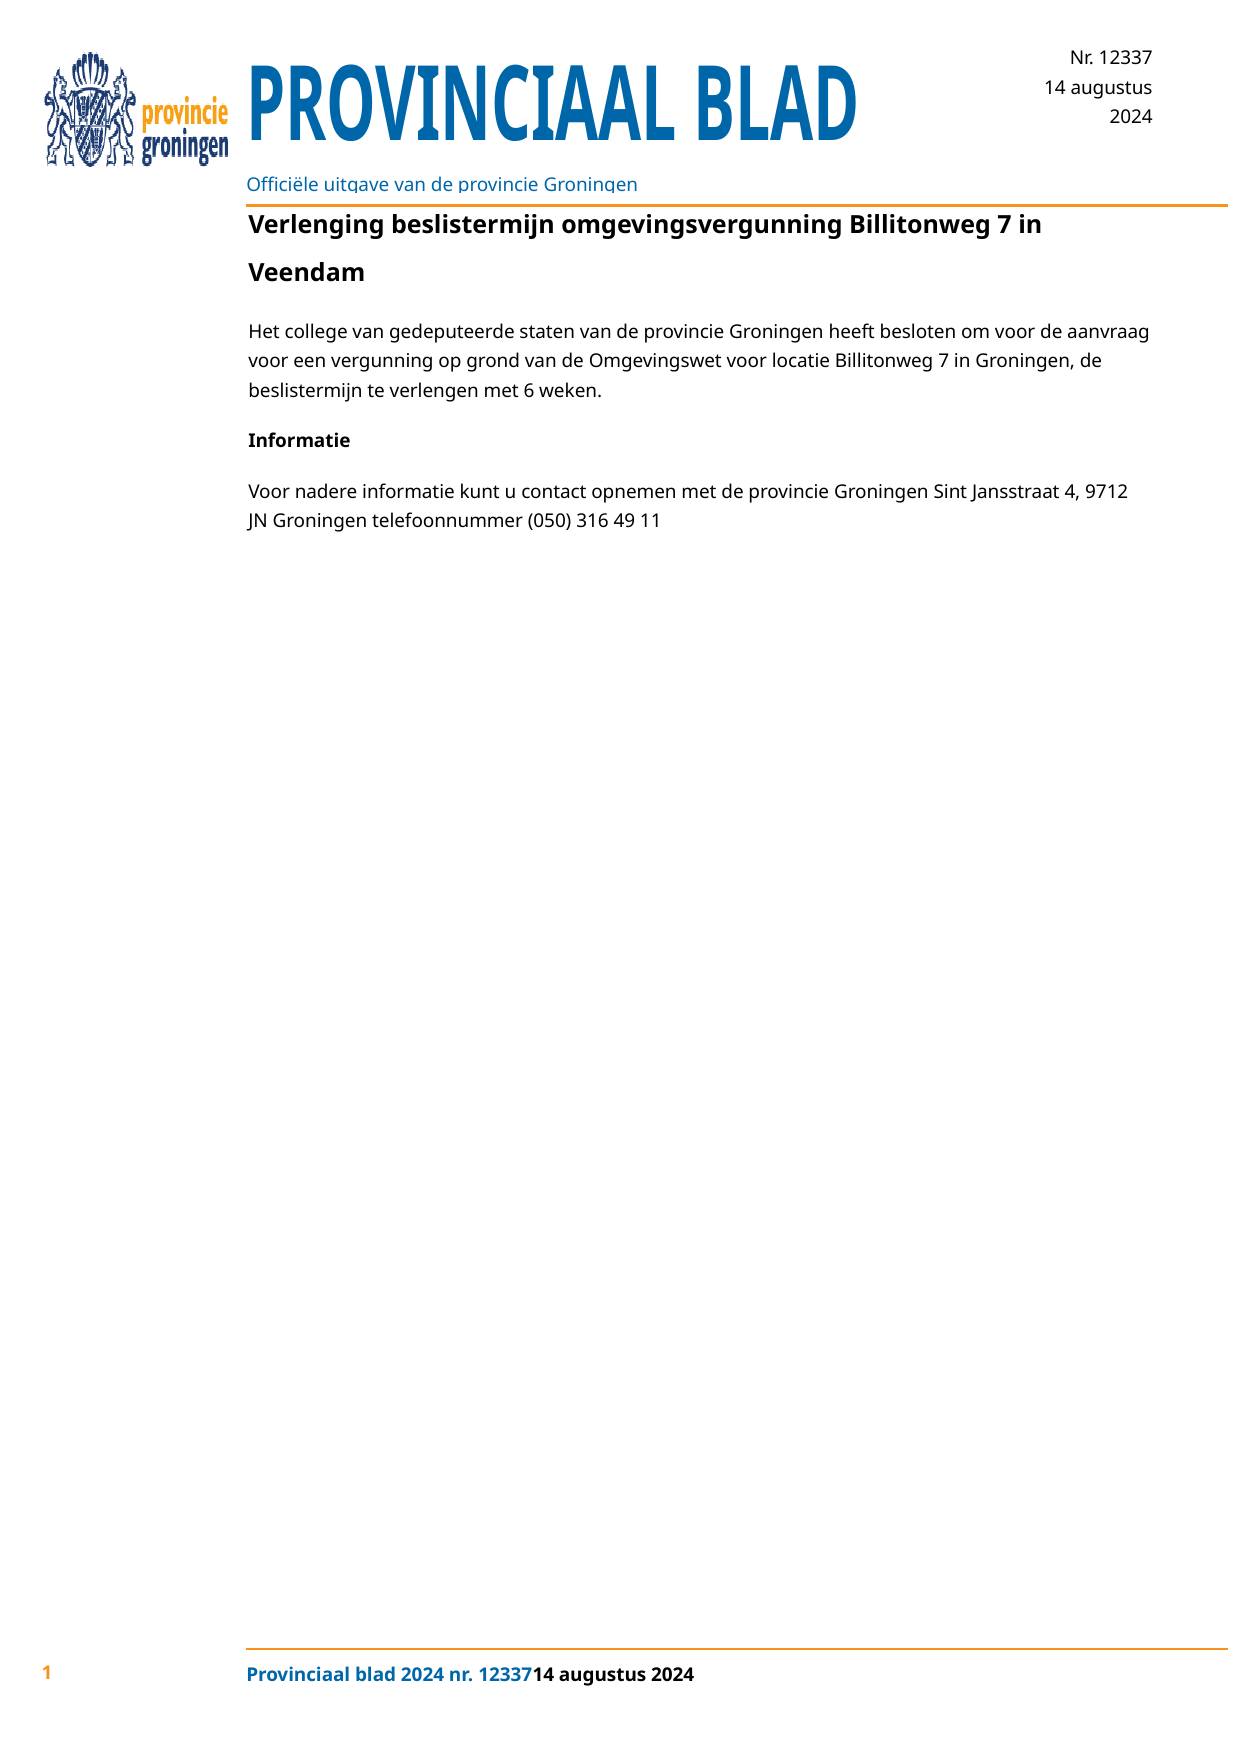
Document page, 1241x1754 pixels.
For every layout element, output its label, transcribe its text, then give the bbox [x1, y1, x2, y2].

text Verlenging beslistermijn omgevingsvergunning Billitonweg 7 in Veendam [248, 207, 1152, 288]
text Het college van gedeputeerde staten van de provincie Groningen heeft besloten om voor de aanvraag voor een vergunning op grond van de Omgevingswet voor locatie Billitonweg 7 in Groningen, de beslistermijn te verlengen met 6 weken. [248, 318, 1152, 403]
text Informatie [248, 427, 1152, 453]
picture [41, 47, 231, 172]
text Voor nadere informatie kunt u contact opnemen met de provincie Groningen Sint Jansstraat 4, 9712 JN Groningen telefoonnummer (050) 316 49 11 [248, 478, 1152, 533]
